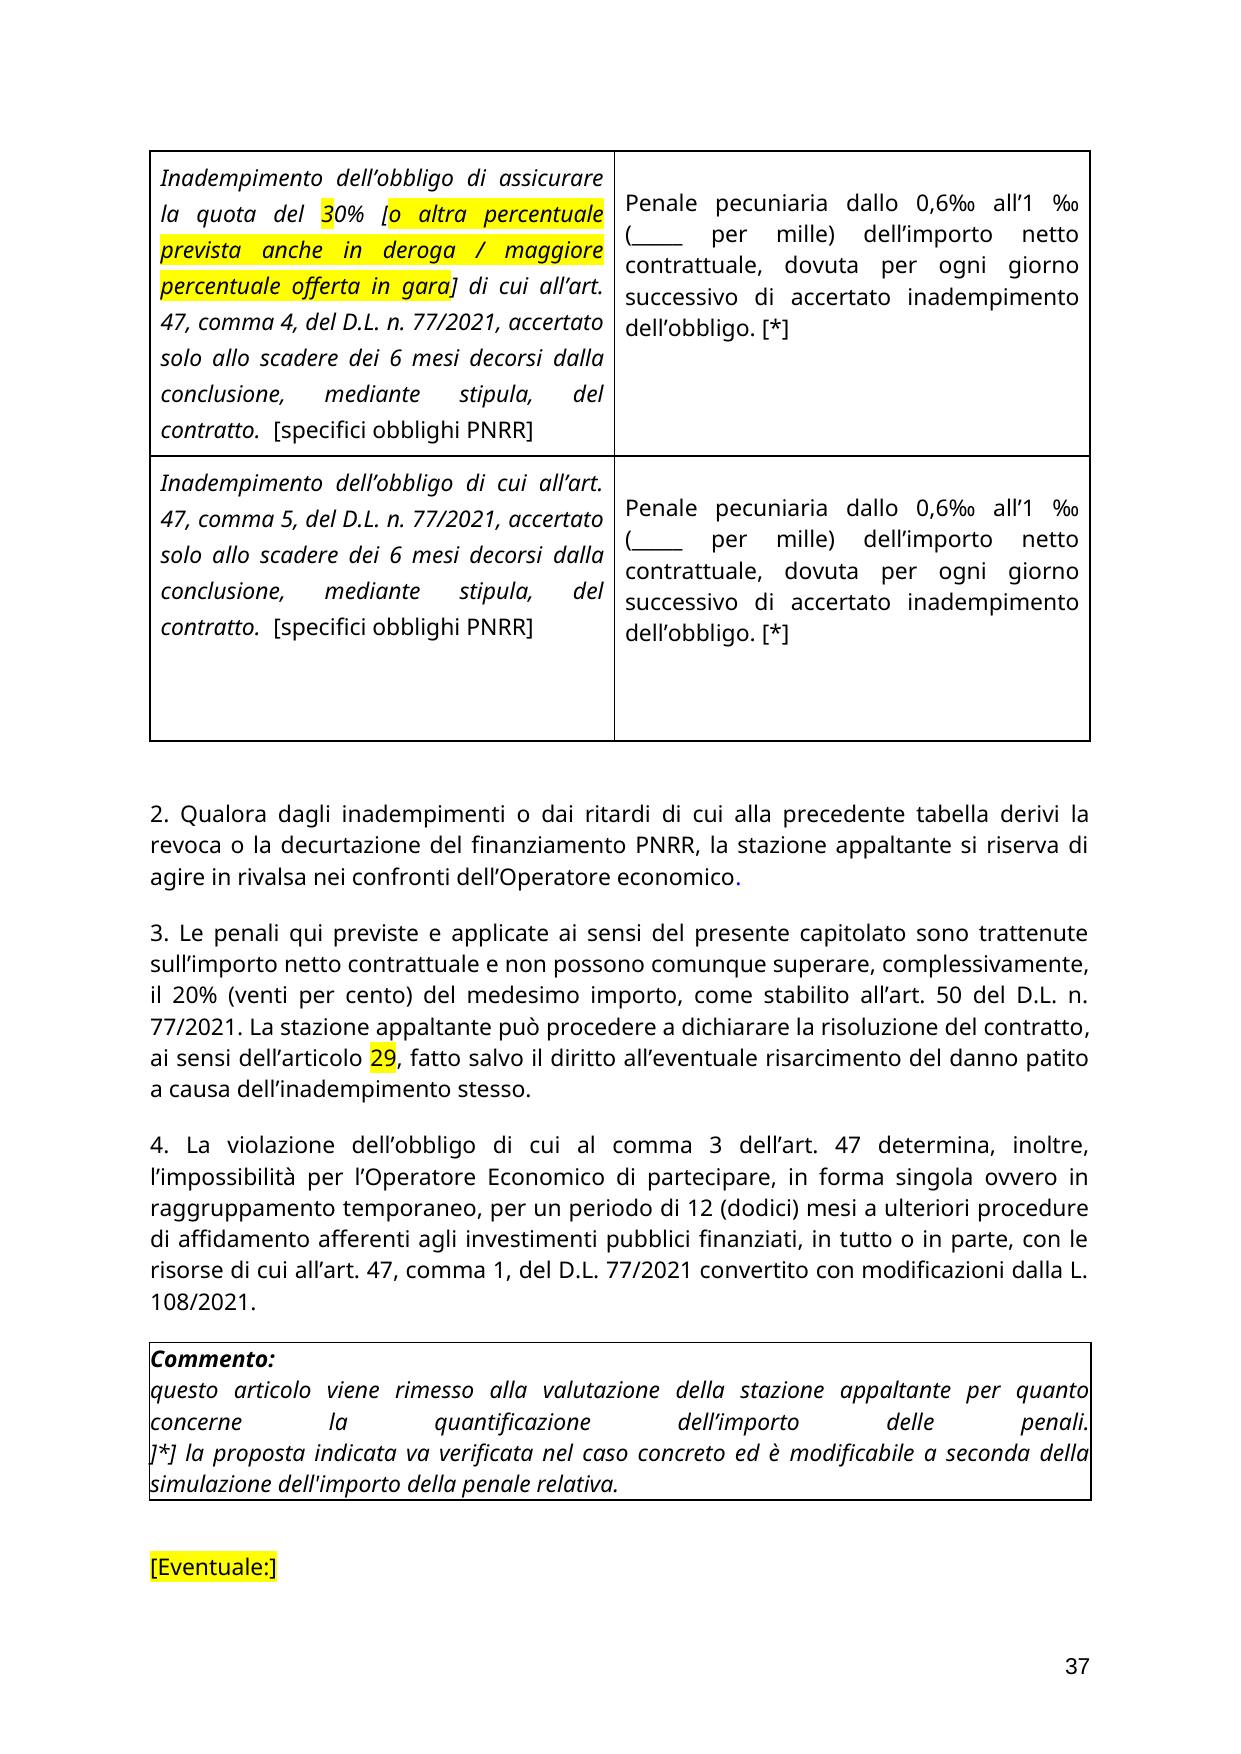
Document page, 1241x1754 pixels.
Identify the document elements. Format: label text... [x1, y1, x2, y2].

table_cell Penale pecuniaria dallo 0,6‰ all’1 ‰ (_____ per mille) dell’importo netto contrattuale, dovuta per ogni giorno successivo di accertato inadempimento dell’obbligo. [*] [615, 457, 1089, 740]
text [Eventuale:] [150, 1551, 1090, 1582]
table_cell Penale pecuniaria dallo 0,6‰ all’1 ‰ (_____ per mille) dell’importo netto contrattuale, dovuta per ogni giorno successivo di accertato inadempimento dell’obbligo. [*] [615, 152, 1089, 455]
table_cell Inadempimento dell’obbligo di assicurare la quota del 30% [o altra percentuale prevista anche in deroga / maggiore percentuale offerta in gara] di cui all’art. 47, comma 4, del D.L. n. 77/2021, accertato solo allo scadere dei 6 mesi decorsi dalla conclusione, mediante stipula, del contratto. [specifici obblighi PNRR] [151, 152, 614, 455]
text 4. La violazione dell’obbligo di cui al comma 3 dell’art. 47 determina, inoltre, l’impossibilità per l’Operatore Economico di partecipare, in forma singola ovvero in raggruppamento temporaneo, per un periodo di 12 (dodici) mesi a ulteriori procedure di affidamento afferenti agli investimenti pubblici finanziati, in tutto o in parte, con le risorse di cui all’art. 47, comma 1, del D.L. 77/2021 convertito con modificazioni dalla L. 108/2021. [150, 1129, 1090, 1317]
text 2. Qualora dagli inadempimenti o dai ritardi di cui alla precedente tabella derivi la revoca o la decurtazione del finanziamento PNRR, la stazione appaltante si riserva di agire in rivalsa nei confronti dell’Operatore economico. [150, 767, 1090, 892]
text 3. Le penali qui previste e applicate ai sensi del presente capitolato sono trattenute sull’importo netto contrattuale e non possono comunque superare, complessivamente, il 20% (venti per cento) del medesimo importo, come stabilito all’art. 50 del D.L. n. 77/2021. La stazione appaltante può procedere a dichiarare la risoluzione del contratto, ai sensi dell’articolo 29, fatto salvo il diritto all’eventuale risarcimento del danno patito a causa dell’inadempimento stesso. [150, 917, 1090, 1104]
text Commento: questo articolo viene rimesso alla valutazione della stazione appaltante per quanto concerne la quantificazione dell’importo delle penali. ]*] la proposta indicata va verificata nel caso concreto ed è modificabile a seconda della simulazione dell'importo della penale relativa. [150, 1343, 1090, 1499]
table_cell Inadempimento dell’obbligo di cui all’art. 47, comma 5, del D.L. n. 77/2021, accertato solo allo scadere dei 6 mesi decorsi dalla conclusione, mediante stipula, del contratto. [specifici obblighi PNRR] [151, 457, 614, 740]
